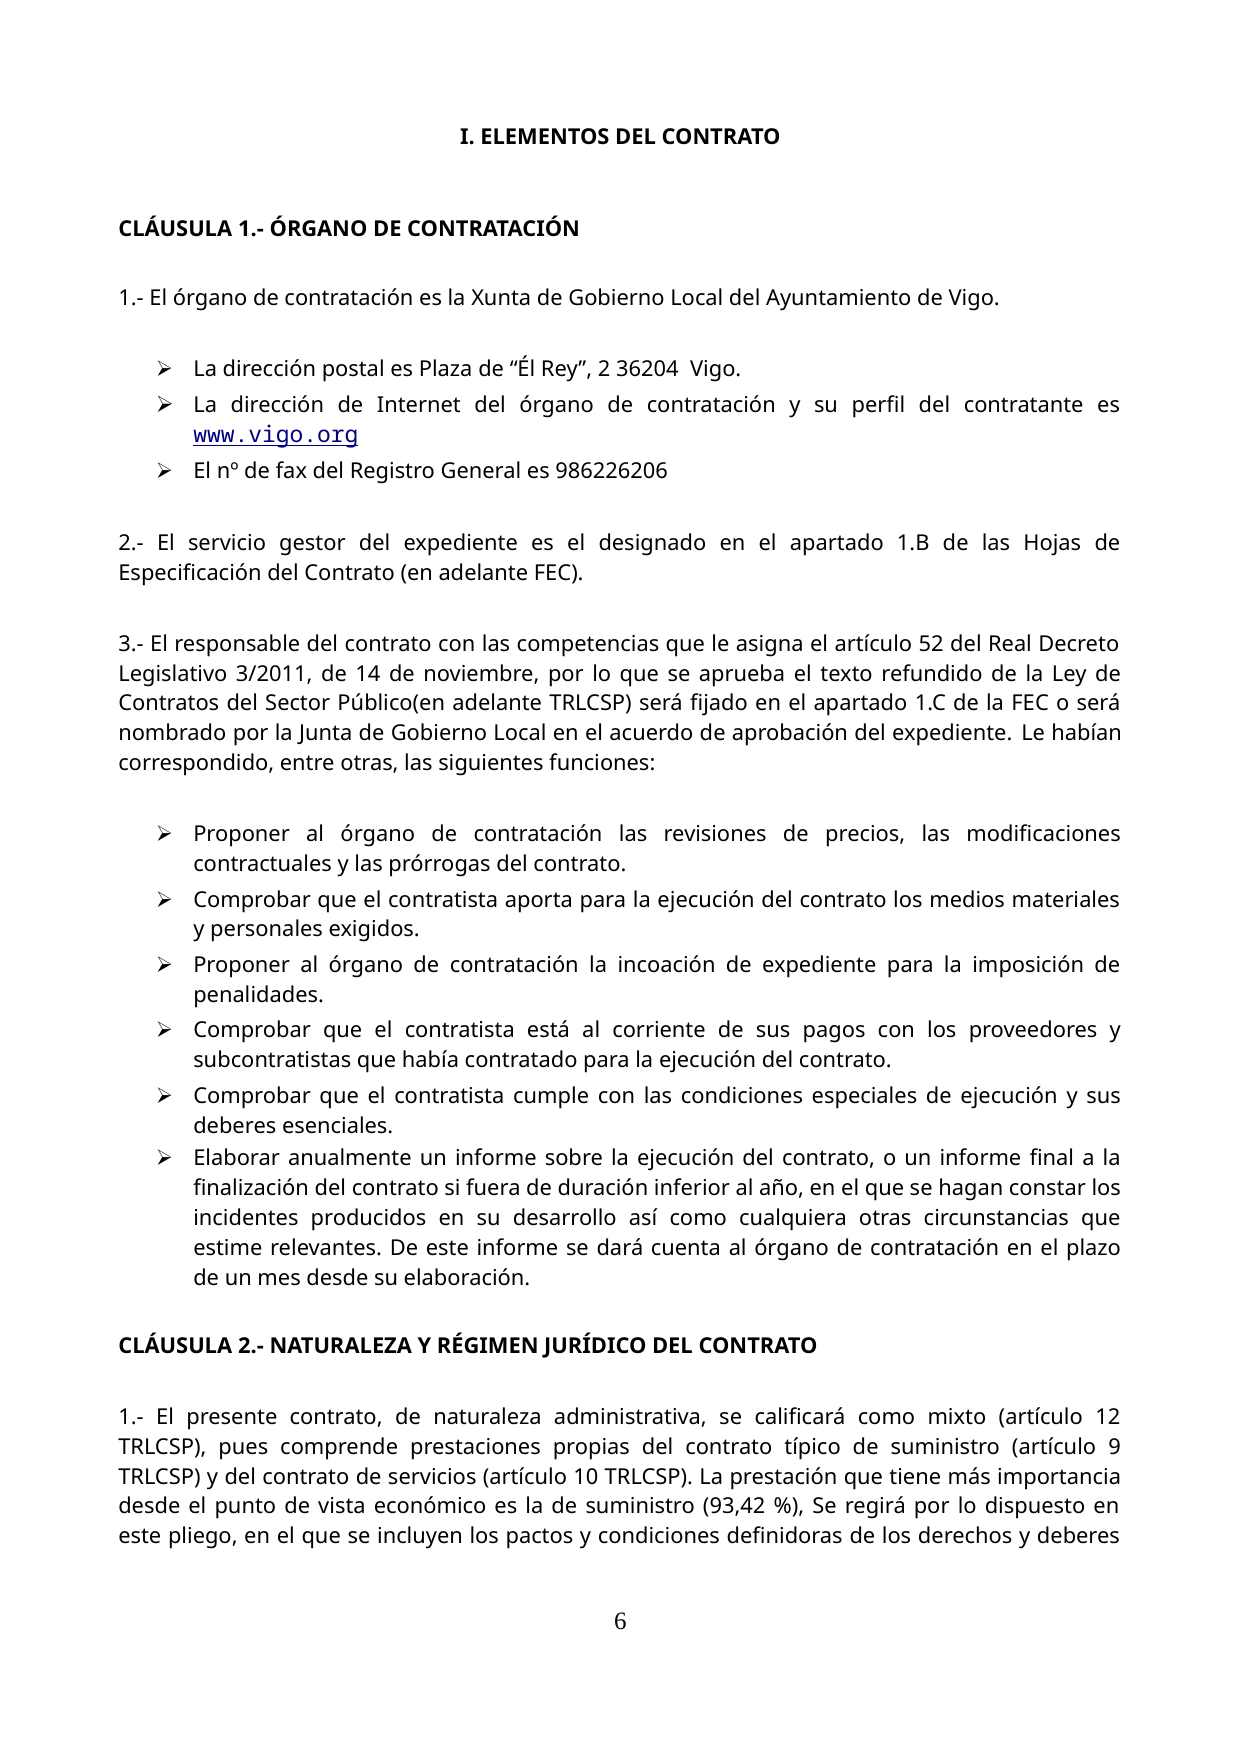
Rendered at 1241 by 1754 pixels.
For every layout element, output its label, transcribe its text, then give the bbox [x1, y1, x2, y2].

list La dirección postal es Plaza de “Él Rey”, 2 36204 Vigo. [156, 353, 1122, 383]
text 2.- El servicio gestor del expediente es el designado en el apartado 1.B de las Hojas de Especificación del Contrato (en adelante FEC). [118, 527, 1122, 586]
list Proponer al órgano de contratación la incoación de expediente para la imposición de penalidades. [156, 949, 1122, 1008]
list El nº de fax del Registro General es 986226206 [156, 455, 1122, 485]
text 1.- El órgano de contratación es la Xunta de Gobierno Local del Ayuntamiento de Vigo. [118, 282, 1122, 311]
list CLÁUSULA 1.- ÓRGANO DE CONTRATACIÓN [81, 213, 1122, 243]
list Comprobar que el contratista cumple con las condiciones especiales de ejecución y sus deberes esenciales. [156, 1080, 1122, 1139]
text 1.- El presente contrato, de naturaleza administrativa, se calificará como mixto (artículo 12 TRLCSP), pues comprende prestaciones propias del contrato típico de suministro (artículo 9 TRLCSP) y del contrato de servicios (artículo 10 TRLCSP). La prestación que tiene más importancia desde el punto de vista económico es la de suministro (93,42 %), Se regirá por lo dispuesto en este pliego, en el que se incluyen los pactos y condiciones definidoras de los derechos y deberes [118, 1401, 1122, 1550]
list Comprobar que el contratista está al corriente de sus pagos con los proveedores y subcontratistas que había contratado para la ejecución del contrato. [156, 1014, 1122, 1074]
list Elaborar anualmente un informe sobre la ejecución del contrato, o un informe final a la finalización del contrato si fuera de duración inferior al año, en el que se hagan constar los incidentes producidos en su desarrollo así como cualquiera otras circunstancias que estime relevantes. De este informe se dará cuenta al órgano de contratación en el plazo de un mes desde su elaboración. [156, 1142, 1122, 1291]
list La dirección de Internet del órgano de contratación y su perfil del contratante es www.vigo.org [156, 388, 1122, 449]
text CLÁUSULA 2.- NATURALEZA Y RÉGIMEN JURÍDICO DEL CONTRATO [118, 1330, 1122, 1359]
list Proponer al órgano de contratación las revisiones de precios, las modificaciones contractuales y las prórrogas del contrato. [156, 818, 1122, 878]
list Comprobar que el contratista aporta para la ejecución del contrato los medios materiales y personales exigidos. [156, 883, 1122, 943]
text 3.- El responsable del contrato con las competencias que le asigna el artículo 52 del Real Decreto Legislativo 3/2011, de 14 de noviembre, por lo que se aprueba el texto refundido de la Ley de Contratos del Sector Público(en adelante TRLCSP) será fijado en el apartado 1.C de la FEC o será nombrado por la Junta de Gobierno Local en el acuerdo de aprobación del expediente. Le habían correspondido, entre otras, las siguientes funciones: [118, 628, 1122, 777]
list I. ELEMENTOS DEL CONTRATO [81, 121, 1122, 151]
